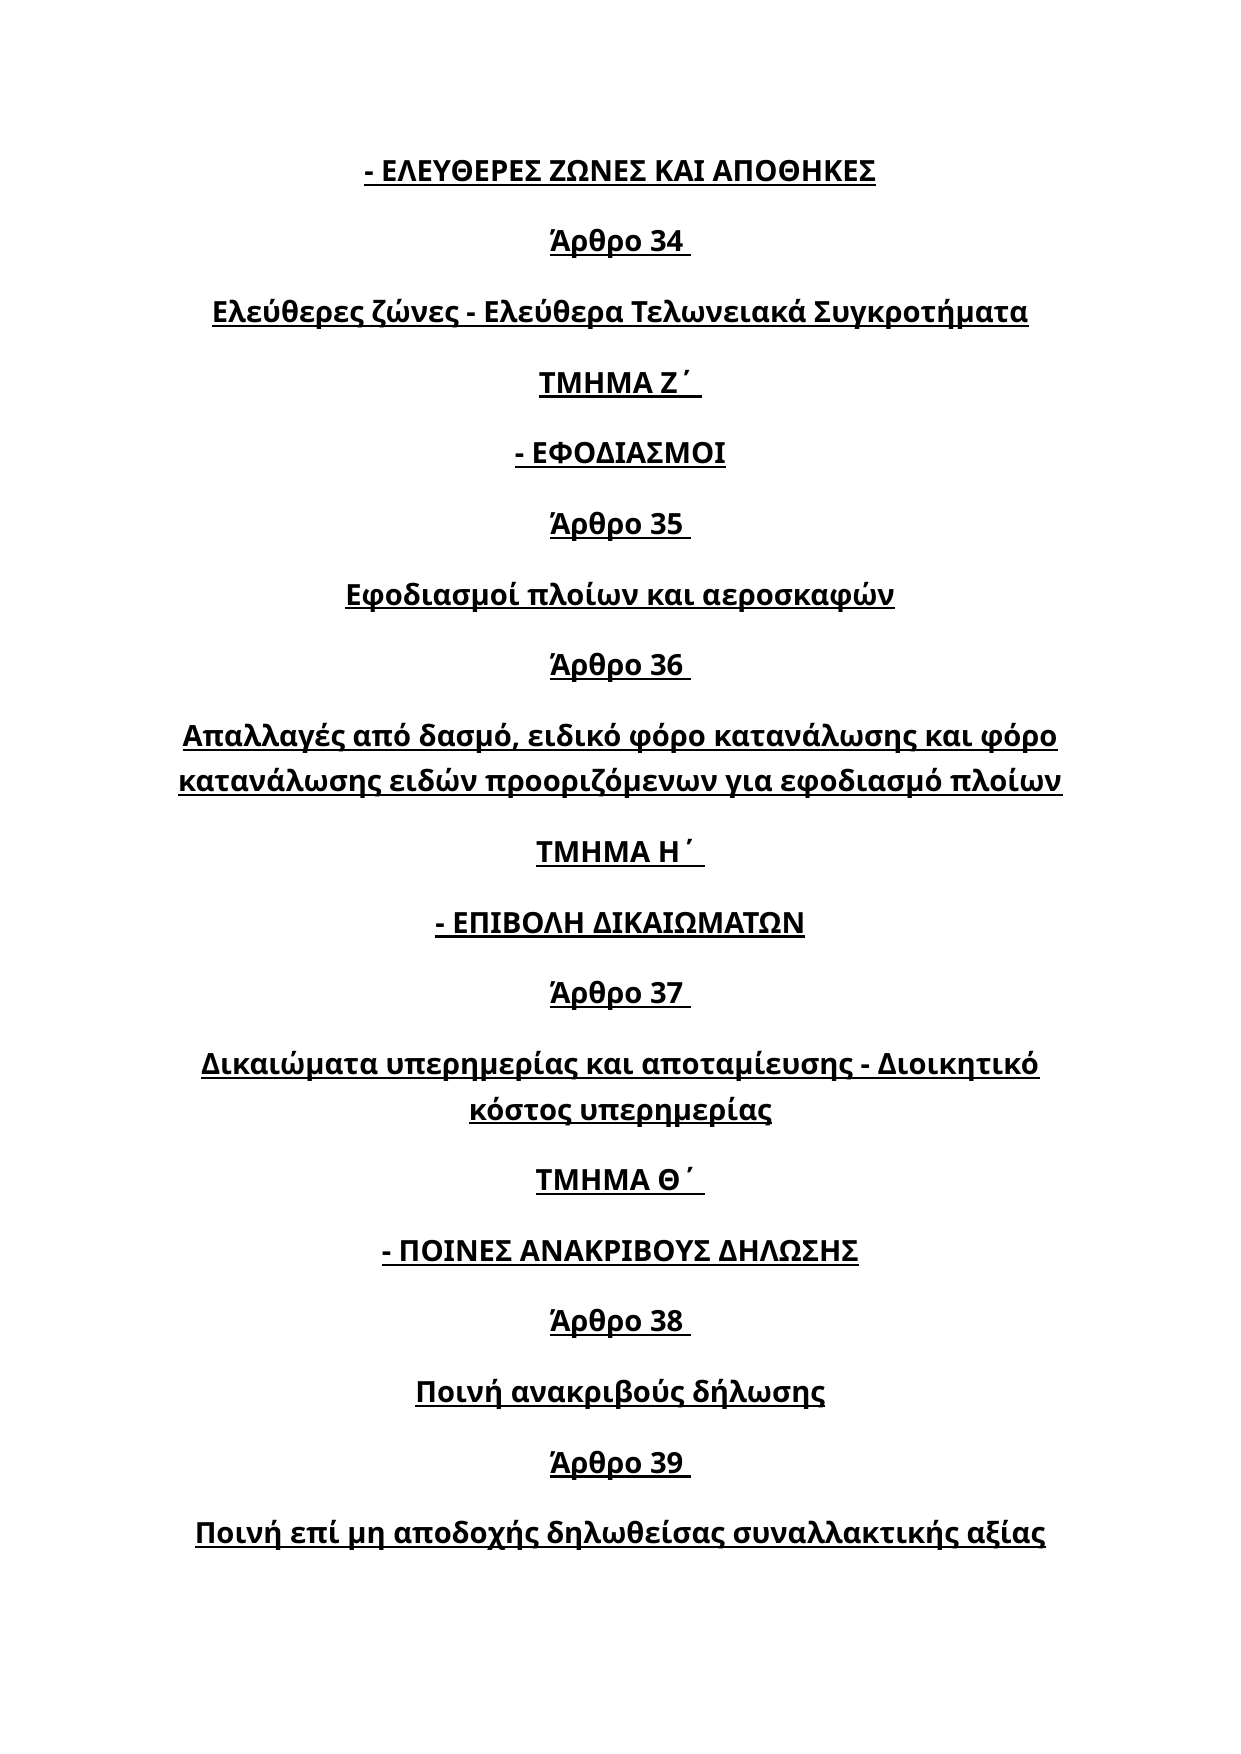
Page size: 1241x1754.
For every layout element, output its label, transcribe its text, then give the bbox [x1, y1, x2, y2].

subtitle Άρθρο 35 [150, 503, 1090, 543]
subtitle - ΠΟΙΝΕΣ ΑΝΑΚΡΙΒΟΥΣ ΔΗΛΩΣΗΣ [150, 1230, 1090, 1270]
subtitle Ελεύθερες ζώνες - Ελεύθερα Τελωνειακά Συγκροτήματα [150, 291, 1090, 331]
subtitle Ποινή ανακριβούς δήλωσης [150, 1371, 1090, 1411]
subtitle Ποινή επί μη αποδοχής δηλωθείσας συναλλακτικής αξίας [150, 1512, 1090, 1552]
subtitle Άρθρο 36 [150, 644, 1090, 684]
subtitle ΤΜΗΜΑ Θ΄ [150, 1159, 1090, 1199]
subtitle ΤΜΗΜΑ Η΄ [150, 831, 1090, 871]
subtitle Άρθρο 38 [150, 1301, 1090, 1340]
subtitle Άρθρο 39 [150, 1442, 1090, 1482]
subtitle - ΕΠΙΒΟΛΗ ΔΙΚΑΙΩΜΑΤΩΝ [150, 902, 1090, 942]
subtitle Άρθρο 37 [150, 972, 1090, 1012]
subtitle Δικαιώματα υπερημερίας και αποταμίευσης - Διοικητικό κόστος υπερημερίας [150, 1043, 1090, 1128]
subtitle Εφοδιασμοί πλοίων και αεροσκαφών [150, 574, 1090, 613]
subtitle Απαλλαγές από δασμό, ειδικό φόρο κατανάλωσης και φόρο κατανάλωσης ειδών προοριζόμενων για εφοδιασμό πλοίων [150, 715, 1090, 800]
subtitle Άρθρο 34 [150, 221, 1090, 260]
subtitle - ΕΦΟΔΙΑΣΜΟΙ [150, 432, 1090, 472]
subtitle - ΕΛΕΥΘΕΡΕΣ ΖΩΝΕΣ ΚΑΙ ΑΠΟΘΗΚΕΣ [150, 150, 1090, 190]
subtitle ΤΜΗΜΑ Ζ΄ [150, 362, 1090, 402]
